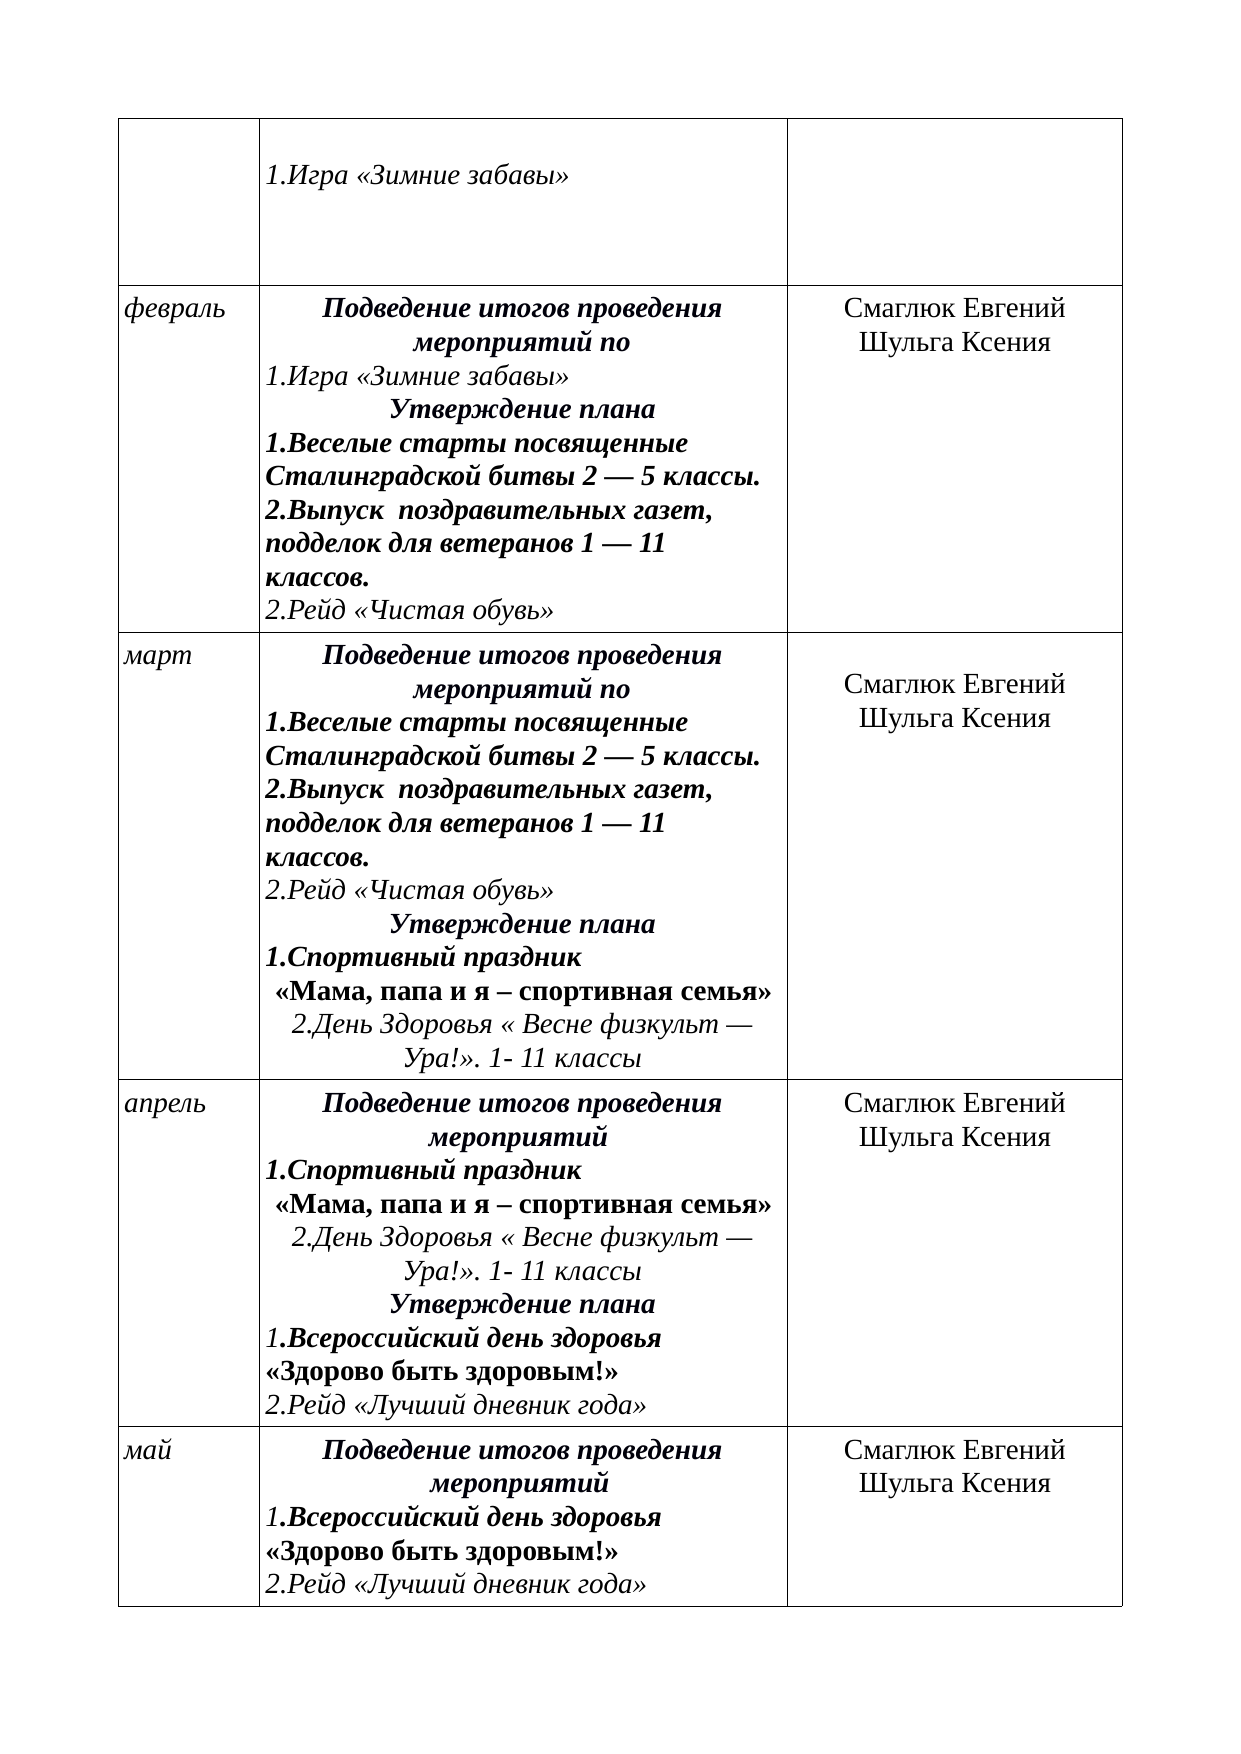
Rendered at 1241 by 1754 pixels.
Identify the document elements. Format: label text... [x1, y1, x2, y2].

table_cell Смаглюк Евгений Шульга Ксения [788, 1080, 1122, 1426]
table_cell Подведение итогов проведения мероприятий 1.Спортивный праздник «Мама, папа и я – спортивная семья» 2.День Здоровья « Весне физкульт — Ура!». 1- 11 классы Утверждение плана 1.Всероссийский день здоровья «Здорово быть здоровым!» 2.Рейд «Лучший дневник года» [260, 1080, 787, 1426]
table_cell [788, 119, 1122, 285]
table_cell май [119, 1427, 259, 1606]
table_cell Подведение итогов проведения мероприятий по 1.Веселые старты посвященные Сталинградской битвы 2 — 5 классы. 2.Выпуск поздравительных газет, подделок для ветеранов 1 — 11 классов. 2.Рейд «Чистая обувь» Утверждение плана 1.Спортивный праздник «Мама, папа и я – спортивная семья» 2.День Здоровья « Весне физкульт — Ура!». 1- 11 классы [260, 633, 787, 1079]
table_cell Подведение итогов проведения мероприятий по 1.Игра «Зимние забавы» Утверждение плана 1.Веселые старты посвященные Сталинградской битвы 2 — 5 классы. 2.Выпуск поздравительных газет, подделок для ветеранов 1 — 11 классов. 2.Рейд «Чистая обувь» [260, 286, 787, 632]
table_cell Смаглюк Евгений Шульга Ксения [788, 286, 1122, 632]
table_cell Подведение итогов проведения мероприятий 1.Всероссийский день здоровья «Здорово быть здоровым!» 2.Рейд «Лучший дневник года» [260, 1427, 787, 1606]
table_cell Смаглюк Евгений Шульга Ксения [788, 1427, 1122, 1606]
table_cell 1.Игра «Зимние забавы» [260, 119, 787, 285]
table_cell апрель [119, 1080, 259, 1426]
table_cell март [119, 633, 259, 1079]
table_cell Смаглюк Евгений Шульга Ксения [788, 633, 1122, 1079]
table_cell февраль [119, 286, 259, 632]
table_cell [119, 119, 259, 285]
